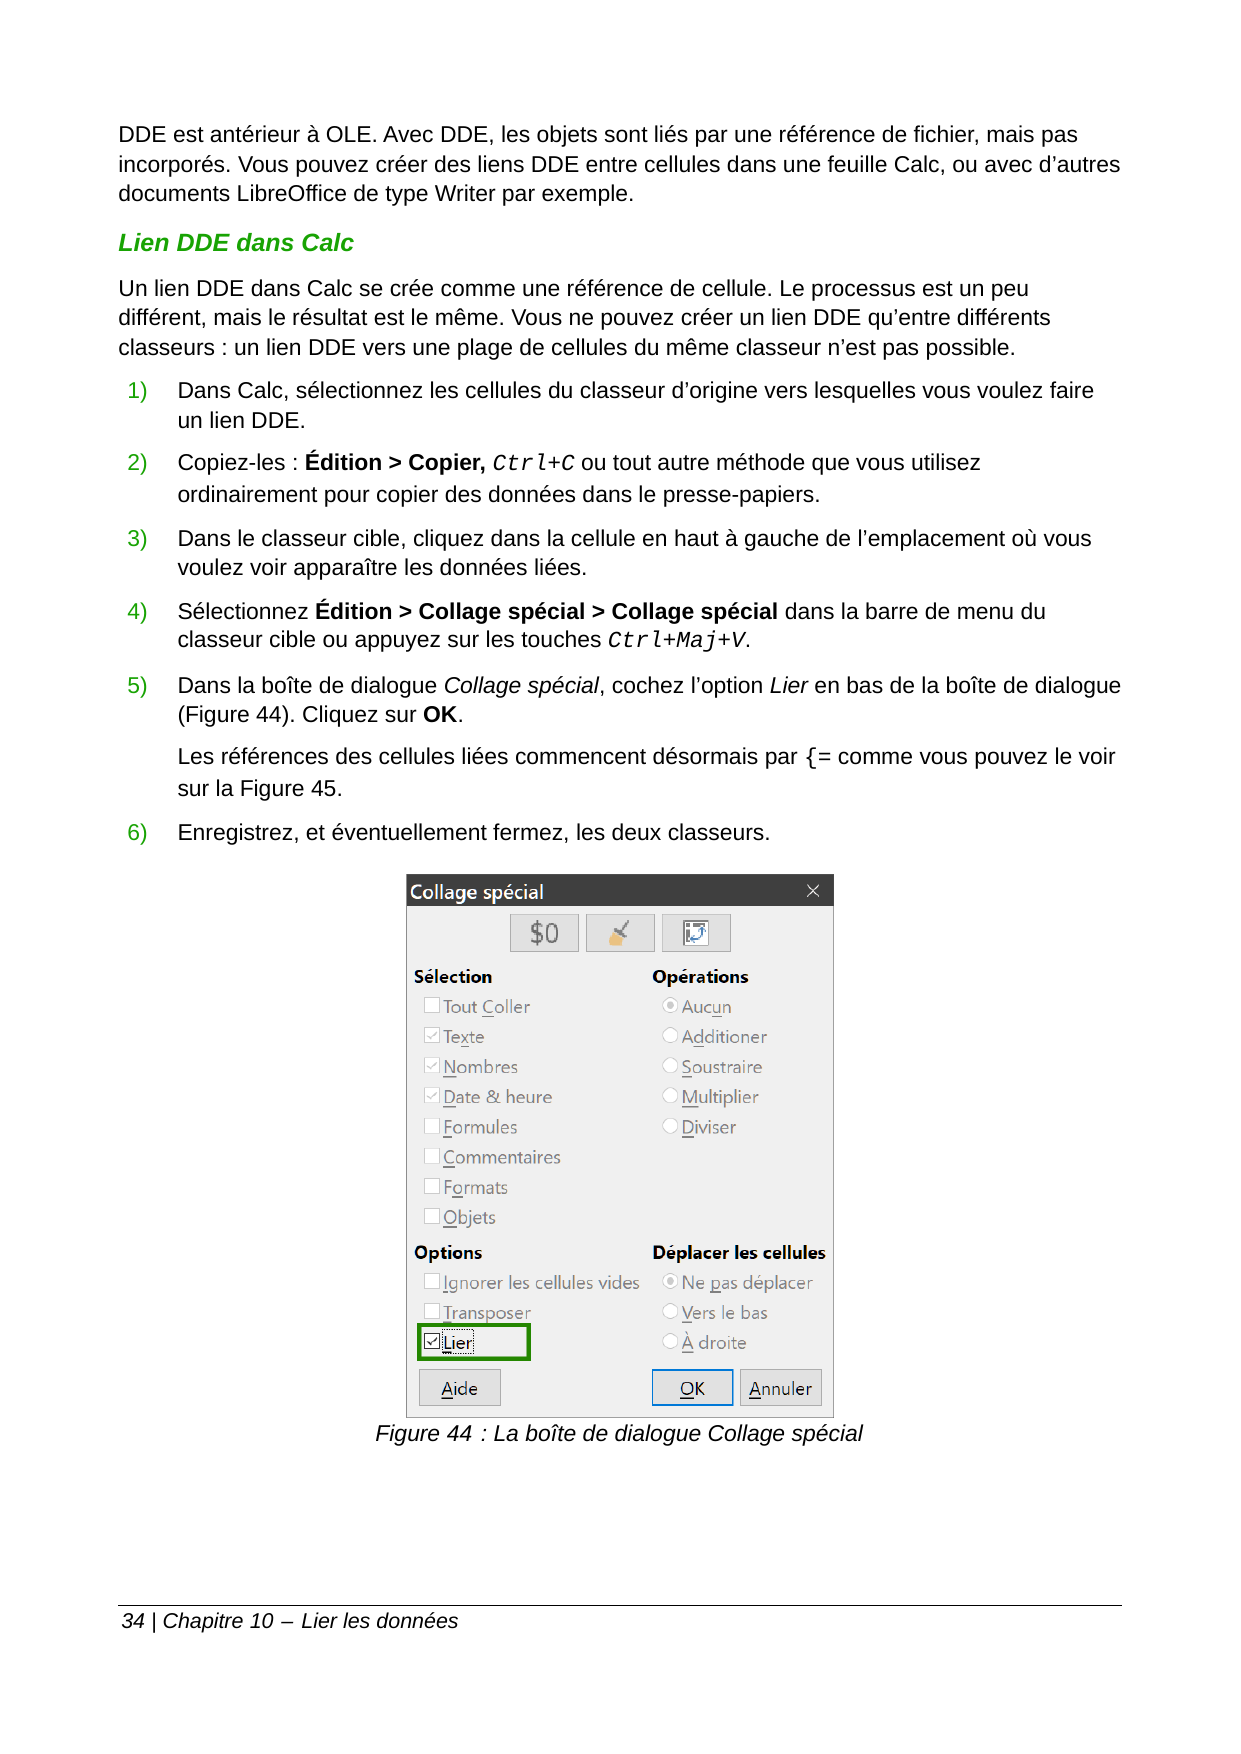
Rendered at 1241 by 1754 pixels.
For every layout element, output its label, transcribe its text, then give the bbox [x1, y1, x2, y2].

list Enregistrez, et éventuellement fermez, les deux classeurs. [148, 816, 1122, 845]
list Dans Calc, sélectionnez les cellules du classeur d’origine vers lesquelles vous voulez faire un lien DDE. [148, 374, 1122, 433]
list Copiez-les : Édition > Copier, Ctrl+C ou tout autre méthode que vous utilisez ordinairement pour copier des données dans le presse-papiers. [148, 448, 1122, 507]
text DDE est antérieur à OLE. Avec DDE, les objets sont liés par une référence de fichier, mais pas incorporés. Vous pouvez créer des liens DDE entre cellules dans une feuille Calc, ou avec d’autres documents LibreOffice de type Writer par exemple. [118, 118, 1122, 207]
list Les références des cellules liées commencent désormais par {= comme vous pouvez le voir sur la Figure 45. [148, 742, 1122, 801]
picture [406, 874, 834, 1418]
list Sélectionnez Édition > Collage spécial > Collage spécial dans la barre de menu du classeur cible ou appuyez sur les touches Ctrl+Maj+V. [148, 595, 1122, 654]
text Un lien DDE dans Calc se crée comme une référence de cellule. Le processus est un peu différent, mais le résultat est le même. Vous ne pouvez créer un lien DDE qu’entre différents classeurs : un lien DDE vers une plage de cellules du même classeur n’est pas possible. [118, 271, 1122, 360]
list Dans la boîte de dialogue Collage spécial, cochez l’option Lier en bas de la boîte de dialogue (Figure 44). Cliquez sur OK. [148, 668, 1122, 727]
text Figure 44 : La boîte de dialogue Collage spécial [118, 1417, 1122, 1447]
list Dans le classeur cible, cliquez dans la cellule en haut à gauche de l’emplacement où vous voulez voir apparaître les données liées. [148, 521, 1122, 580]
subtitle Lien DDE dans Calc [118, 227, 1122, 257]
